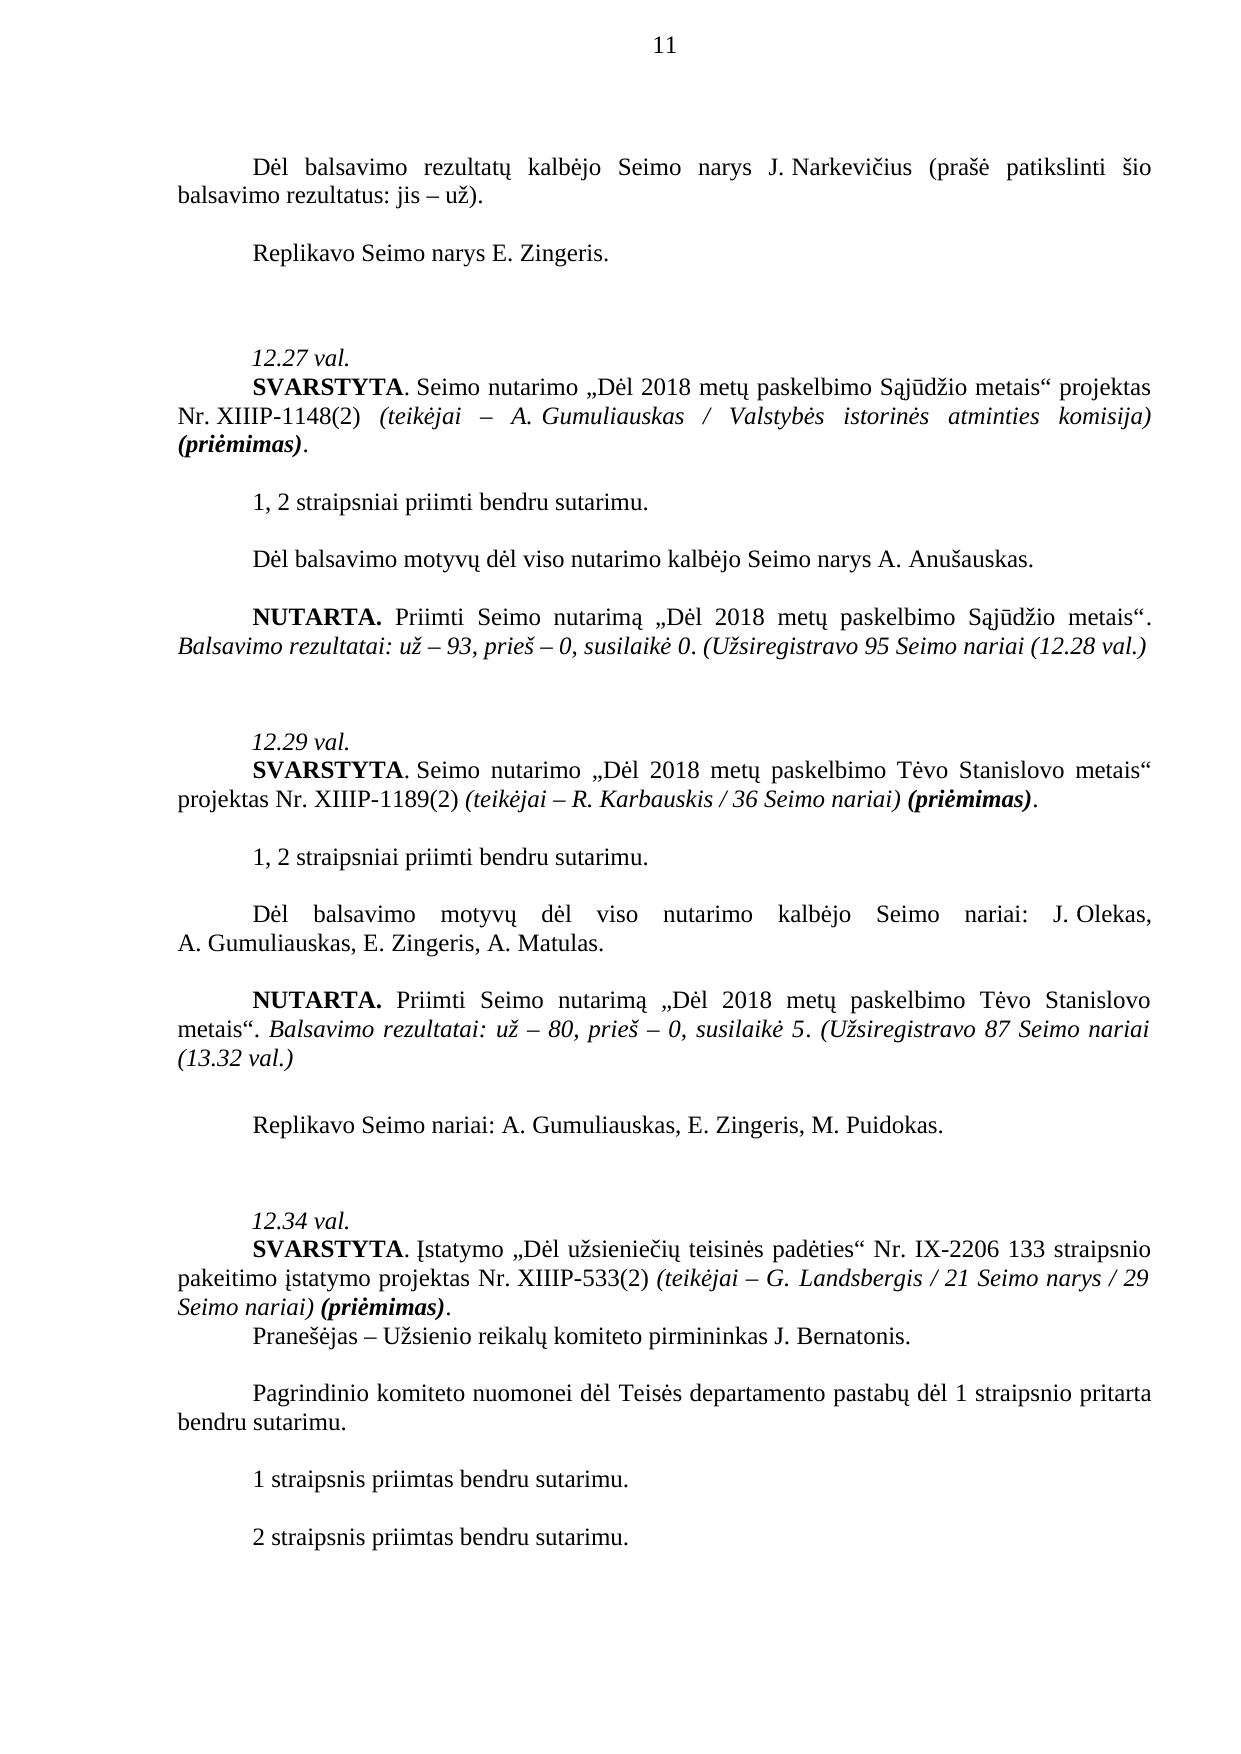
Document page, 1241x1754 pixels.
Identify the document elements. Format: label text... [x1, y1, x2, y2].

text 2 straipsnis priimtas bendru sutarimu. [177, 1522, 1152, 1551]
text Replikavo Seimo narys E. Zingeris. [177, 238, 1152, 267]
text NUTARTA. Priimti Seimo nutarimą „Dėl 2018 metų paskelbimo Tėvo Stanislovo metais“. Balsavimo rezultatai: už – 80, prieš – 0, susilaikė 5. (Užsiregistravo 87 Seimo nariai (13.32 val.) [177, 985, 1152, 1072]
text Replikavo Seimo nariai: A. Gumuliauskas, E. Zingeris, M. Puidokas. [177, 1110, 1152, 1139]
text Pagrindinio komiteto nuomonei dėl Teisės departamento pastabų dėl 1 straipsnio pritarta bendru sutarimu. [177, 1378, 1152, 1436]
text 1 straipsnis priimtas bendru sutarimu. [177, 1464, 1152, 1493]
text Pranešėjas – Užsienio reikalų komiteto pirmininkas J. Bernatonis. [177, 1321, 1152, 1349]
text Dėl balsavimo rezultatų kalbėjo Seimo narys J. Narkevičius (prašė patikslinti šio balsavimo rezultatus: jis – už). [177, 152, 1152, 209]
text NUTARTA. Priimti Seimo nutarimą „Dėl 2018 metų paskelbimo Sąjūdžio metais“. Balsavimo rezultatai: už – 93, prieš – 0, susilaikė 0. (Užsiregistravo 95 Seimo nariai (12.28 val.) [177, 602, 1152, 659]
text 12.34 val. [177, 1206, 1152, 1234]
text 12.29 val. [177, 727, 1152, 755]
text 1, 2 straipsniai priimti bendru sutarimu. [177, 842, 1152, 870]
text Dėl balsavimo motyvų dėl viso nutarimo kalbėjo Seimo nariai: J. Olekas, A. Gumuliauskas, E. Zingeris, A. Matulas. [177, 899, 1152, 957]
text 12.27 val. [177, 343, 1152, 372]
text SVARSTYTA. Seimo nutarimo „Dėl 2018 metų paskelbimo Tėvo Stanislovo metais“ projektas Nr. XIIIP-1189(2) (teikėjai – R. Karbauskis / 36 Seimo nariai) (priėmimas). [177, 755, 1152, 813]
text 1, 2 straipsniai priimti bendru sutarimu. [177, 487, 1152, 516]
text SVARSTYTA. Įstatymo „Dėl užsieniečių teisinės padėties“ Nr. IX-2206 133 straipsnio pakeitimo įstatymo projektas Nr. XIIIP-533(2) (teikėjai – G. Landsbergis / 21 Seimo narys / 29 Seimo nariai) (priėmimas). [177, 1234, 1152, 1321]
text SVARSTYTA. Seimo nutarimo „Dėl 2018 metų paskelbimo Sąjūdžio metais“ projektas Nr. XIIIP-1148(2) (teikėjai – A. Gumuliauskas / Valstybės istorinės atminties komisija) (priėmimas). [177, 372, 1152, 458]
text Dėl balsavimo motyvų dėl viso nutarimo kalbėjo Seimo narys A. Anušauskas. [177, 544, 1152, 573]
